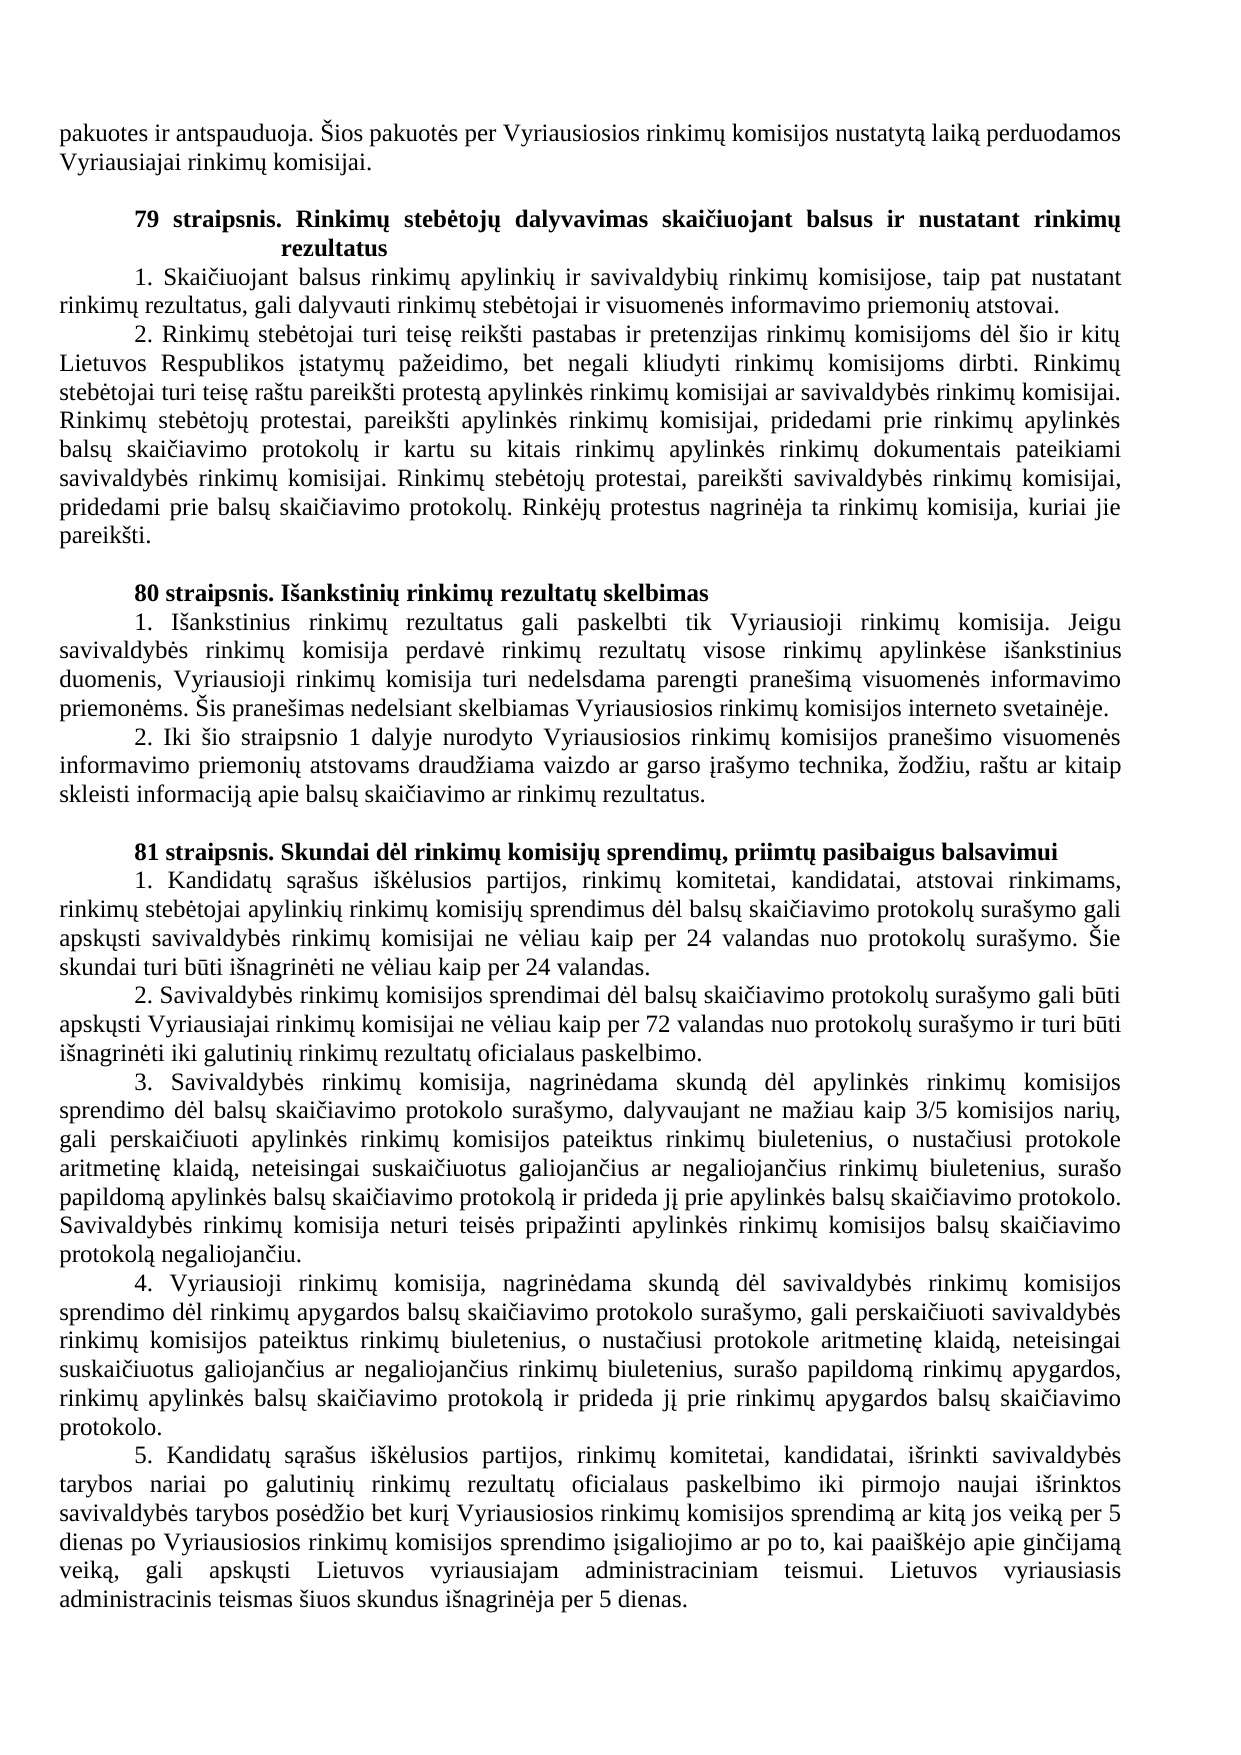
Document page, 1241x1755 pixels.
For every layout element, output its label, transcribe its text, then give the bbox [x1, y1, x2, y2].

text 2. Rinkimų stebėtojai turi teisę reikšti pastabas ir pretenzijas rinkimų komisijoms dėl šio ir kitų Lietuvos Respublikos įstatymų pažeidimo, bet negali kliudyti rinkimų komisijoms dirbti. Rinkimų stebėtojai turi teisę raštu pareikšti protestą apylinkės rinkimų komisijai ar savivaldybės rinkimų komisijai. Rinkimų stebėtojų protestai, pareikšti apylinkės rinkimų komisijai, pridedami prie rinkimų apylinkės balsų skaičiavimo protokolų ir kartu su kitais rinkimų apylinkės rinkimų dokumentais pateikiami savivaldybės rinkimų komisijai. Rinkimų stebėtojų protestai, pareikšti savivaldybės rinkimų komisijai, pridedami prie balsų skaičiavimo protokolų. Rinkėjų protestus nagrinėja ta rinkimų komisija, kuriai jie pareikšti. [59, 319, 1122, 549]
text 81 straipsnis. Skundai dėl rinkimų komisijų sprendimų, priimtų pasibaigus balsavimui [134, 837, 1122, 866]
text 4. Vyriausioji rinkimų komisija, nagrinėdama skundą dėl savivaldybės rinkimų komisijos sprendimo dėl rinkimų apygardos balsų skaičiavimo protokolo surašymo, gali perskaičiuoti savivaldybės rinkimų komisijos pateiktus rinkimų biuletenius, o nustačiusi protokole aritmetinę klaidą, neteisingai suskaičiuotus galiojančius ar negaliojančius rinkimų biuletenius, surašo papildomą rinkimų apygardos, rinkimų apylinkės balsų skaičiavimo protokolą ir prideda jį prie rinkimų apygardos balsų skaičiavimo protokolo. [59, 1268, 1122, 1441]
text 2. Savivaldybės rinkimų komisijos sprendimai dėl balsų skaičiavimo protokolų surašymo gali būti apskųsti Vyriausiajai rinkimų komisijai ne vėliau kaip per 72 valandas nuo protokolų surašymo ir turi būti išnagrinėti iki galutinių rinkimų rezultatų oficialaus paskelbimo. [59, 981, 1122, 1067]
text 2. Iki šio straipsnio 1 dalyje nurodyto Vyriausiosios rinkimų komisijos pranešimo visuomenės informavimo priemonių atstovams draudžiama vaizdo ar garso įrašymo technika, žodžiu, raštu ar kitaip skleisti informaciją apie balsų skaičiavimo ar rinkimų rezultatus. [59, 722, 1122, 808]
text 1. Skaičiuojant balsus rinkimų apylinkių ir savivaldybių rinkimų komisijose, taip pat nustatant rinkimų rezultatus, gali dalyvauti rinkimų stebėtojai ir visuomenės informavimo priemonių atstovai. [59, 262, 1122, 319]
text 1. Išankstinius rinkimų rezultatus gali paskelbti tik Vyriausioji rinkimų komisija. Jeigu savivaldybės rinkimų komisija perdavė rinkimų rezultatų visose rinkimų apylinkėse išankstinius duomenis, Vyriausioji rinkimų komisija turi nedelsdama parengti pranešimą visuomenės informavimo priemonėms. Šis pranešimas nedelsiant skelbiamas Vyriausiosios rinkimų komisijos interneto svetainėje. [59, 607, 1122, 722]
text 5. Kandidatų sąrašus iškėlusios partijos, rinkimų komitetai, kandidatai, išrinkti savivaldybės tarybos nariai po galutinių rinkimų rezultatų oficialaus paskelbimo iki pirmojo naujai išrinktos savivaldybės tarybos posėdžio bet kurį Vyriausiosios rinkimų komisijos sprendimą ar kitą jos veiką per 5 dienas po Vyriausiosios rinkimų komisijos sprendimo įsigaliojimo ar po to, kai paaiškėjo apie ginčijamą veiką, gali apskųsti Lietuvos vyriausiajam administraciniam teismui. Lietuvos vyriausiasis administracinis teismas šiuos skundus išnagrinėja per 5 dienas. [59, 1441, 1122, 1613]
text pakuotes ir antspauduoja. Šios pakuotės per Vyriausiosios rinkimų komisijos nustatytą laiką perduodamos Vyriausiajai rinkimų komisijai. [59, 118, 1122, 176]
text 80 straipsnis. Išankstinių rinkimų rezultatų skelbimas [59, 578, 1122, 607]
text 79 straipsnis. Rinkimų stebėtojų dalyvavimas skaičiuojant balsus ir nustatant rinkimų rezultatus [134, 204, 1122, 262]
text 1. Kandidatų sąrašus iškėlusios partijos, rinkimų komitetai, kandidatai, atstovai rinkimams, rinkimų stebėtojai apylinkių rinkimų komisijų sprendimus dėl balsų skaičiavimo protokolų surašymo gali apskųsti savivaldybės rinkimų komisijai ne vėliau kaip per 24 valandas nuo protokolų surašymo. Šie skundai turi būti išnagrinėti ne vėliau kaip per 24 valandas. [59, 866, 1122, 981]
text 3. Savivaldybės rinkimų komisija, nagrinėdama skundą dėl apylinkės rinkimų komisijos sprendimo dėl balsų skaičiavimo protokolo surašymo, dalyvaujant ne mažiau kaip 3/5 komisijos narių, gali perskaičiuoti apylinkės rinkimų komisijos pateiktus rinkimų biuletenius, o nustačiusi protokole aritmetinę klaidą, neteisingai suskaičiuotus galiojančius ar negaliojančius rinkimų biuletenius, surašo papildomą apylinkės balsų skaičiavimo protokolą ir prideda jį prie apylinkės balsų skaičiavimo protokolo. Savivaldybės rinkimų komisija neturi teisės pripažinti apylinkės rinkimų komisijos balsų skaičiavimo protokolą negaliojančiu. [59, 1067, 1122, 1268]
